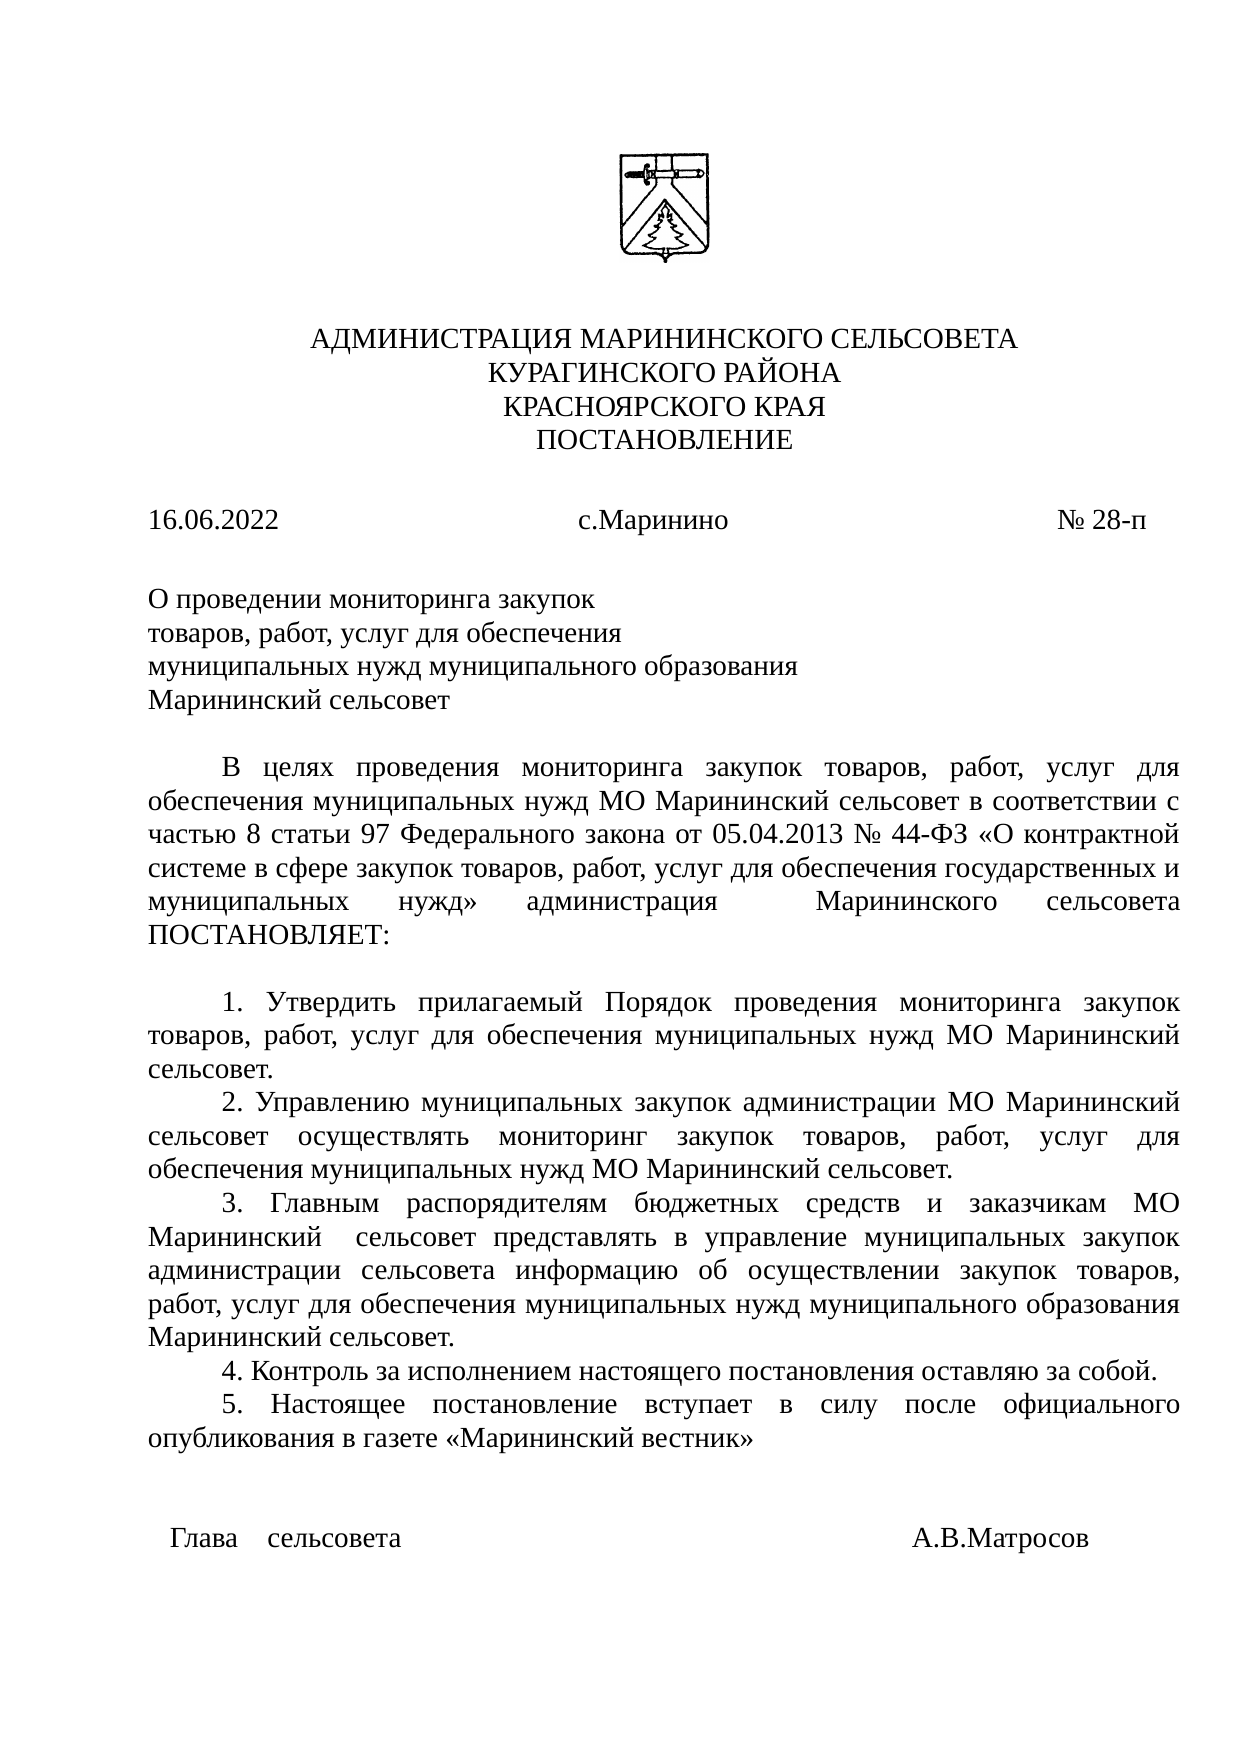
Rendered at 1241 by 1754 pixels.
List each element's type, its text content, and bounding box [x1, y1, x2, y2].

text 4. Контроль за исполнением настоящего постановления оставляю за собой. [148, 1353, 1181, 1386]
text 16.06.2022 с.Маринино № 28-п [148, 502, 1181, 535]
text КРАСНОЯРСКОГО КРАЯ [148, 389, 1181, 422]
text 5. Настоящее постановление вступает в силу после официального опубликования в газете «Марининский вестник» [148, 1386, 1181, 1453]
text ПОСТАНОВЛЕНИЕ [148, 422, 1181, 456]
text муниципальных нужд муниципального образования [148, 648, 1181, 682]
picture [619, 153, 710, 263]
text О проведении мониторинга закупок [148, 581, 1181, 615]
text Марининский сельсовет [148, 682, 1181, 716]
text В целях проведения мониторинга закупок товаров, работ, услуг для обеспечения муниципальных нужд МО Марининский сельсовет в соответствии с частью 8 статьи 97 Федерального закона от 05.04.2013 № 44-ФЗ «О контрактной системе в сфере закупок товаров, работ, услуг для обеспечения государственных и муниципальных нужд» администрация Марининского сельсовета ПОСТАНОВЛЯЕТ: [148, 749, 1181, 950]
text Глава сельсовета А.В.Матросов [148, 1521, 1181, 1554]
text АДМИНИСТРАЦИЯ МАРИНИНСКОГО СЕЛЬСОВЕТА [148, 322, 1181, 355]
text 1. Утвердить прилагаемый Порядок проведения мониторинга закупок товаров, работ, услуг для обеспечения муниципальных нужд МО Марининский сельсовет. [148, 984, 1181, 1084]
text 2. Управлению муниципальных закупок администрации МО Марининский сельсовет осуществлять мониторинг закупок товаров, работ, услуг для обеспечения муниципальных нужд МО Марининский сельсовет. [148, 1084, 1181, 1185]
text 3. Главным распорядителям бюджетных средств и заказчикам МО Марининский сельсовет представлять в управление муниципальных закупок администрации сельсовета информацию об осуществлении закупок товаров, работ, услуг для обеспечения муниципальных нужд муниципального образования Марининский сельсовет. [148, 1185, 1181, 1353]
text товаров, работ, услуг для обеспечения [148, 615, 1181, 648]
text КУРАГИНСКОГО РАЙОНА [148, 355, 1181, 389]
